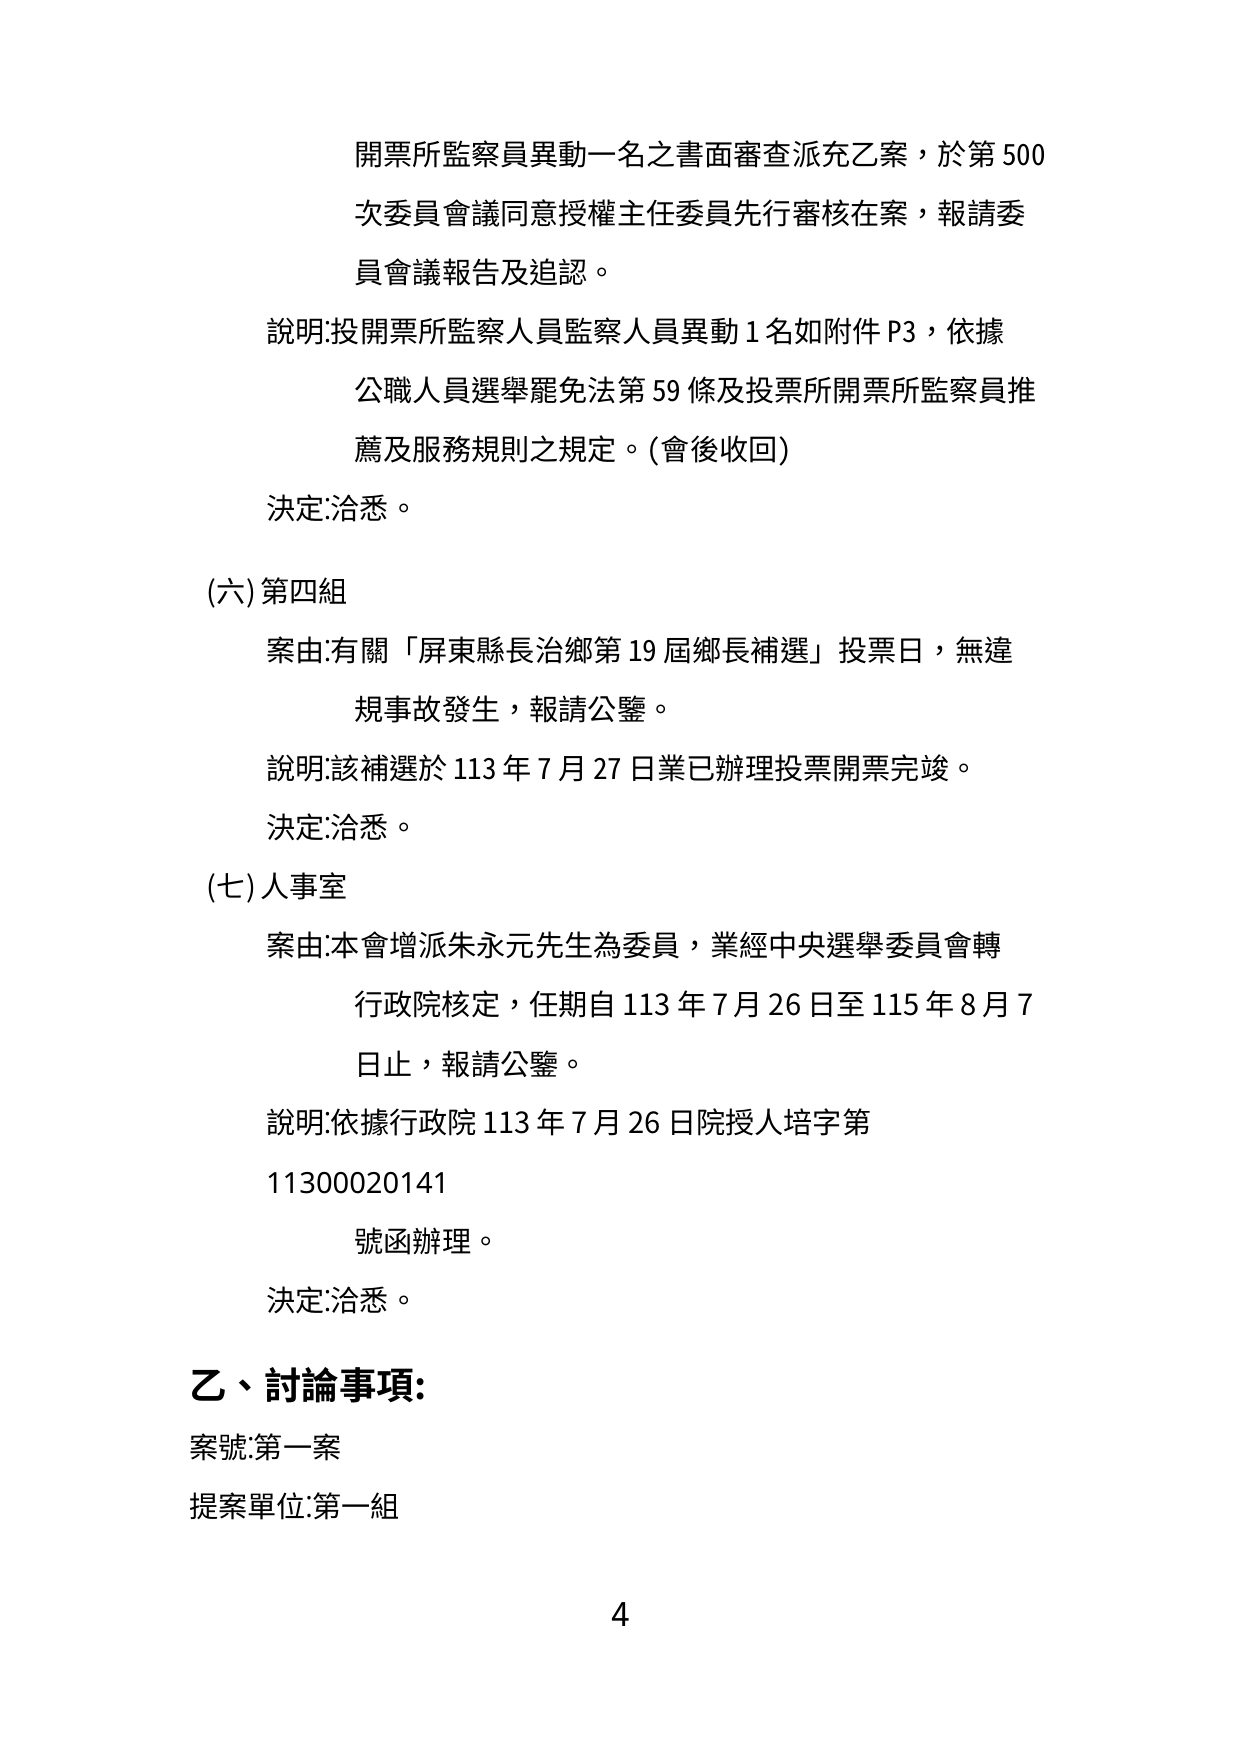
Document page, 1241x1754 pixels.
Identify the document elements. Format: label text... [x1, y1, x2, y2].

list 案由⁚有關「屏東縣長治鄉第19屆鄉長補選」投票日，無違 [230, 614, 1051, 673]
list 決定⁚洽悉。 [228, 1264, 1122, 1323]
list 說明⁚投開票所監察人員監察人員異動1名如附件P3，依據 [230, 295, 1051, 354]
list 案由⁚本會增派朱永元先生為委員，業經中央選舉委員會轉 [230, 909, 1051, 969]
list 行政院核定，任期自113年7月26日至115年8月7日止，報請公鑒。 [320, 969, 1050, 1087]
list 公職人員選舉罷免法第59條及投票所開票所監察員推薦及服務規則之規定。(會後收回) [319, 354, 1051, 472]
list 決定⁚洽悉。 [228, 472, 1122, 532]
list 案號⁚第一案 [189, 1412, 1122, 1471]
list 決定⁚洽悉。 [228, 791, 1122, 851]
list 提案單位⁚第一組 [189, 1471, 1122, 1530]
list (七)人事室 [169, 851, 1122, 909]
list 乙、討論事項: [189, 1352, 1122, 1412]
list 說明⁚依據行政院113年7月26日院授人培字第11300020141 [230, 1087, 1051, 1205]
list (六)第四組 [169, 555, 1122, 614]
list 開票所監察員異動一名之書面審查派充乙案，於第500次委員會議同意授權主任委員先行審核在案，報請委員會議報告及追認。 [319, 118, 1051, 295]
list 規事故發生，報請公鑒。 [319, 673, 1051, 732]
list 號函辦理。 [319, 1205, 1051, 1264]
list 說明⁚該補選於113年7月27日業已辦理投票開票完竣。 [230, 732, 1051, 791]
